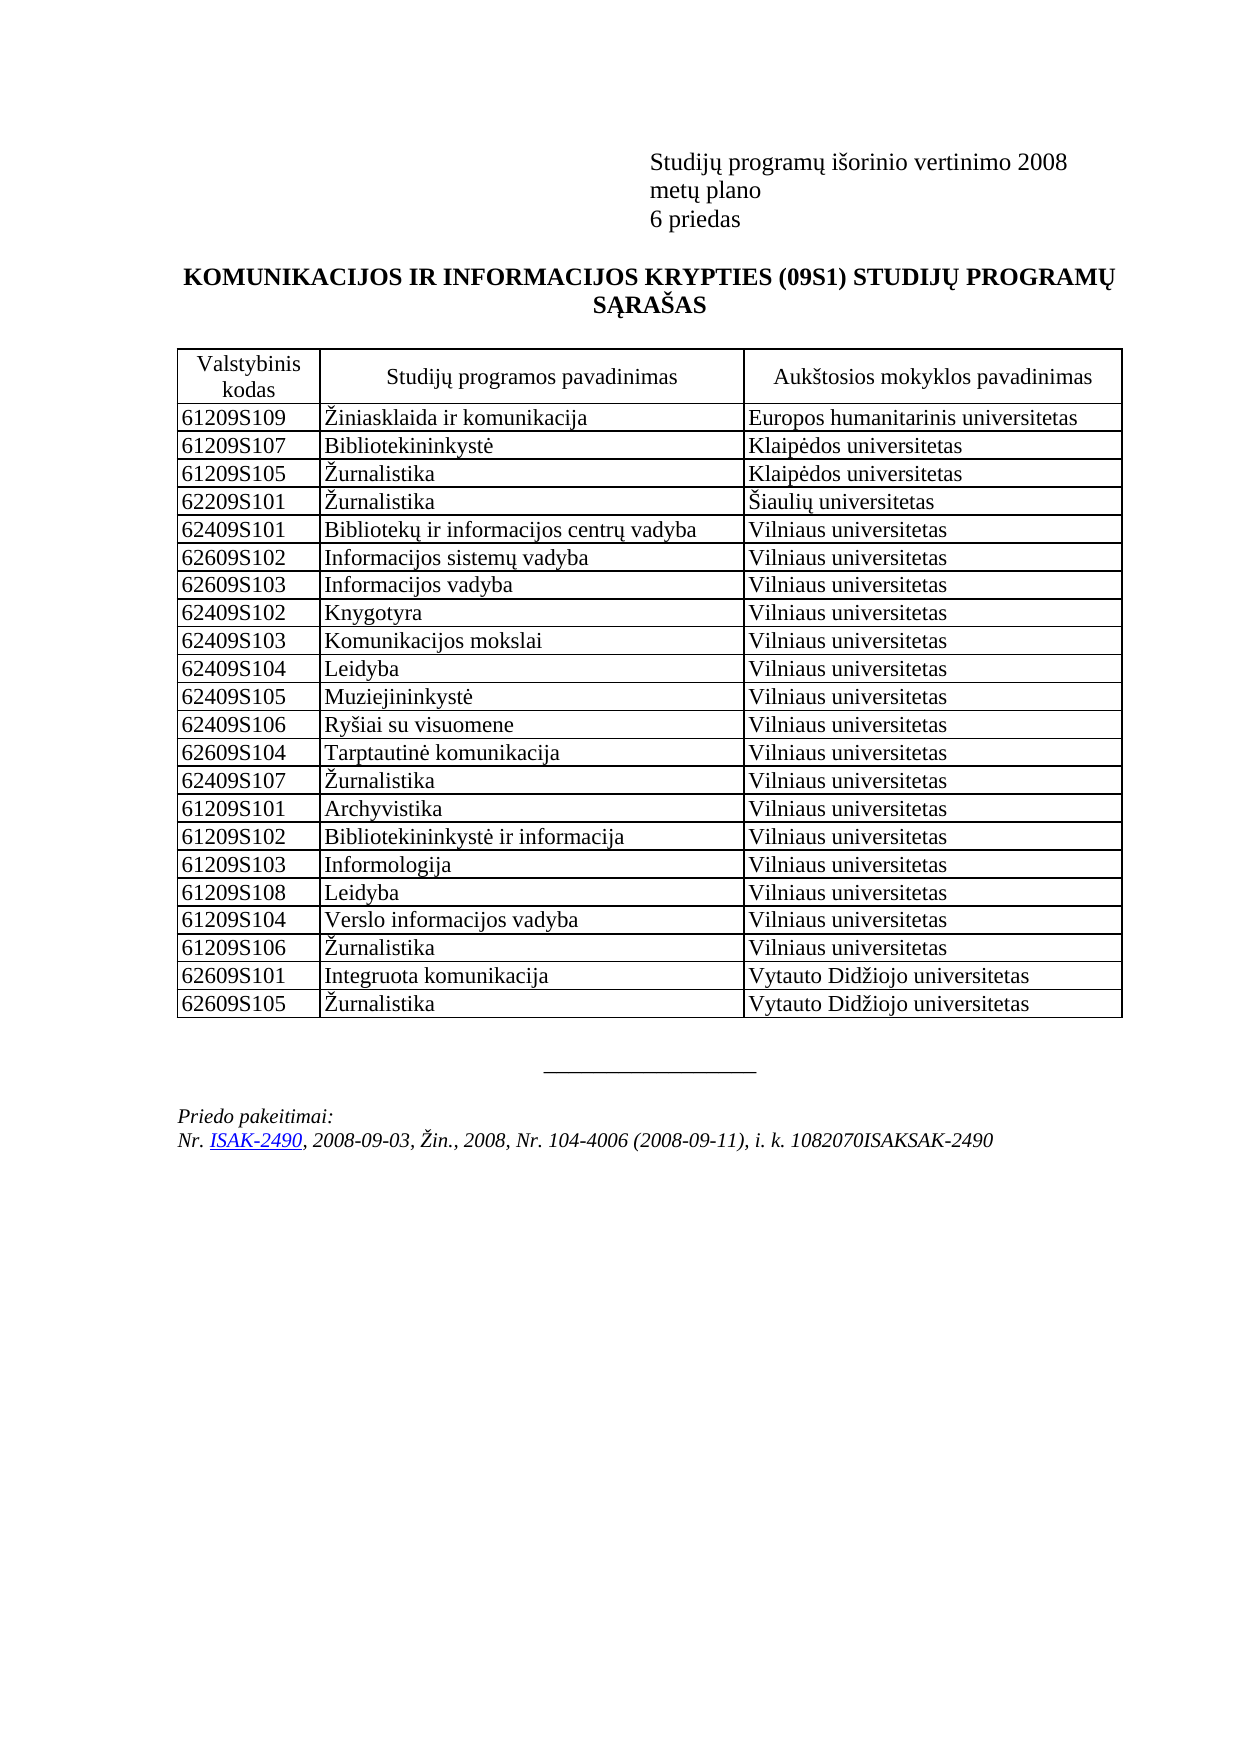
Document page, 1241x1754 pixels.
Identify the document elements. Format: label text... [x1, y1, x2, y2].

table_header Studijų programos pavadinimas [321, 350, 743, 402]
table_header Valstybinis kodas [178, 350, 319, 402]
table_cell Vilniaus universitetas [745, 600, 1121, 626]
table_cell Leidyba [321, 879, 743, 905]
table_cell Žurnalistika [321, 460, 743, 486]
table_cell Informacijos sistemų vadyba [321, 544, 743, 570]
table_cell Vilniaus universitetas [745, 739, 1121, 765]
table_cell Vilniaus universitetas [745, 879, 1121, 905]
table_cell Knygotyra [321, 600, 743, 626]
text _________________ [177, 1047, 1122, 1076]
text Nr. ISAK-2490, 2008-09-03, Žin., 2008, Nr. 104-4006 (2008-09-11), i. k. 1082070ISAKSAK-2490 [177, 1128, 1122, 1152]
table_cell 62409S104 [178, 655, 319, 682]
text KOMUNIKACIJOS IR INFORMACIJOS KRYPTIES (09S1) STUDIJŲ PROGRAMŲ SĄRAŠAS [177, 262, 1122, 319]
table_cell 62609S104 [178, 739, 319, 765]
table_cell Muziejininkystė [321, 683, 743, 709]
table_cell Integruota komunikacija [321, 962, 743, 989]
table_cell 61209S109 [178, 404, 319, 430]
table_cell Vilniaus universitetas [745, 907, 1121, 933]
table_cell 62609S101 [178, 962, 319, 989]
table_cell Vilniaus universitetas [745, 935, 1121, 961]
table_cell Vilniaus universitetas [745, 711, 1121, 737]
table_cell Šiaulių universitetas [745, 488, 1121, 514]
table_cell Vilniaus universitetas [745, 683, 1121, 709]
table_cell Vytauto Didžiojo universitetas [745, 962, 1121, 989]
table_cell Bibliotekų ir informacijos centrų vadyba [321, 516, 743, 542]
table_cell Vilniaus universitetas [745, 572, 1121, 598]
table_cell Vilniaus universitetas [745, 823, 1121, 849]
table_cell Vilniaus universitetas [745, 795, 1121, 821]
table_cell 62409S107 [178, 767, 319, 793]
table_cell Vilniaus universitetas [745, 655, 1121, 682]
table_cell 62609S102 [178, 544, 319, 570]
table_cell 62409S102 [178, 600, 319, 626]
table_cell 62609S103 [178, 572, 319, 598]
text 6 priedas [649, 204, 1122, 233]
table_cell Europos humanitarinis universitetas [745, 404, 1121, 430]
table_header Aukštosios mokyklos pavadinimas [745, 350, 1121, 402]
table_cell Tarptautinė komunikacija [321, 739, 743, 765]
table_cell Klaipėdos universitetas [745, 460, 1121, 486]
table_cell 62609S105 [178, 990, 319, 1017]
table_cell Informacijos vadyba [321, 572, 743, 598]
table_cell 62409S106 [178, 711, 319, 737]
text Priedo pakeitimai: [177, 1104, 1122, 1128]
table_cell Vilniaus universitetas [745, 544, 1121, 570]
text Studijų programų išorinio vertinimo 2008 metų plano [649, 147, 1122, 204]
table_cell 61209S108 [178, 879, 319, 905]
table_cell Žurnalistika [321, 488, 743, 514]
table_cell 61209S106 [178, 935, 319, 961]
table_cell Vilniaus universitetas [745, 851, 1121, 877]
table_cell Leidyba [321, 655, 743, 682]
table_cell 61209S105 [178, 460, 319, 486]
table_cell Vilniaus universitetas [745, 627, 1121, 654]
table_cell Klaipėdos universitetas [745, 432, 1121, 458]
table_cell 61209S101 [178, 795, 319, 821]
table_cell Žurnalistika [321, 935, 743, 961]
table_cell Vytauto Didžiojo universitetas [745, 990, 1121, 1017]
table_cell 61209S102 [178, 823, 319, 849]
table_cell Komunikacijos mokslai [321, 627, 743, 654]
table_cell 61209S104 [178, 907, 319, 933]
table_cell Vilniaus universitetas [745, 516, 1121, 542]
table_cell 61209S107 [178, 432, 319, 458]
table_cell Ryšiai su visuomene [321, 711, 743, 737]
table_cell 62409S103 [178, 627, 319, 654]
table_cell 62209S101 [178, 488, 319, 514]
table_cell 62409S101 [178, 516, 319, 542]
table_cell Vilniaus universitetas [745, 767, 1121, 793]
table_cell Informologija [321, 851, 743, 877]
table_cell Žiniasklaida ir komunikacija [321, 404, 743, 430]
table_cell Verslo informacijos vadyba [321, 907, 743, 933]
table_cell 62409S105 [178, 683, 319, 709]
table_cell Bibliotekininkystė ir informacija [321, 823, 743, 849]
table_cell 61209S103 [178, 851, 319, 877]
table_cell Archyvistika [321, 795, 743, 821]
table_cell Žurnalistika [321, 990, 743, 1017]
table_cell Bibliotekininkystė [321, 432, 743, 458]
table_cell Žurnalistika [321, 767, 743, 793]
